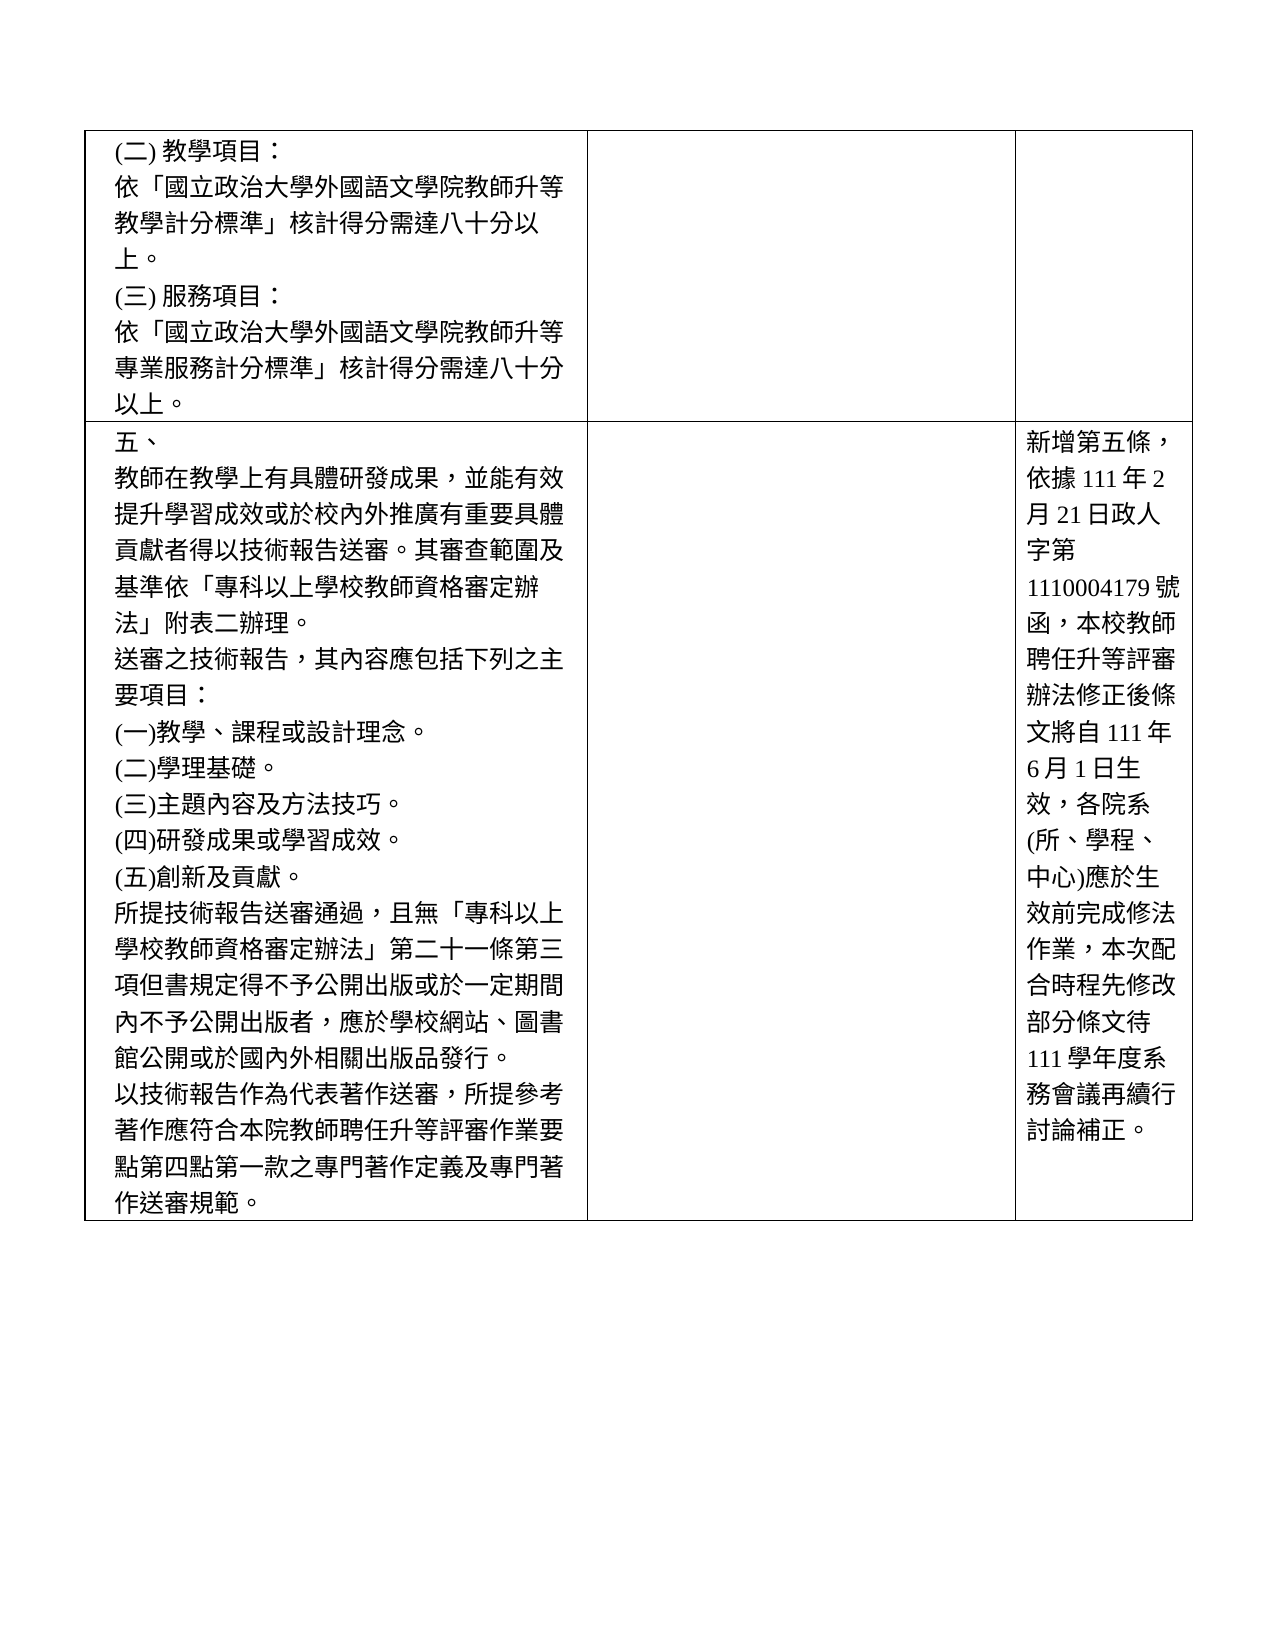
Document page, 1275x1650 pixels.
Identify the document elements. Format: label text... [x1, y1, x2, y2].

table_cell (二) 教學項目： 依「國立政治大學外國語文學院教師升等教學計分標準」核計得分需達八十分以上。 (三) 服務項目： 依「國立政治大學外國語文學院教師升等專業服務計分標準」核計得分需達八十分以上。 [86, 131, 587, 421]
table_cell [1016, 131, 1192, 421]
table_cell 新增第五條，依據111年2月21日政人字第1110004179號函，本校教師聘任升等評審辦法修正後條文將自111年6月1日生效，各院系(所、學程、中心)應於生效前完成修法作業，本次配合時程先修改部分條文待111學年度系務會議再續行討論補正。 [1016, 422, 1192, 1219]
table_cell [588, 422, 1015, 1219]
table_cell 五、 教師在教學上有具體研發成果，並能有效提升學習成效或於校內外推廣有重要具體貢獻者得以技術報告送審。其審查範圍及基準依「專科以上學校教師資格審定辦 法」附表二辦理。 送審之技術報告，其內容應包括下列之主要項目： (一)教學、課程或設計理念。 (二)學理基礎。 (三)主題內容及方法技巧。 (四)研發成果或學習成效。 (五)創新及貢獻。 所提技術報告送審通過，且無「專科以上學校教師資格審定辦法」第二十一條第三項但書規定得不予公開出版或於一定期間內不予公開出版者，應於學校網站、圖書館公開或於國內外相關出版品發行。 以技術報告作為代表著作送審，所提參考著作應符合本院教師聘任升等評審作業要點第四點第一款之專門著作定義及專門著作送審規範。 [86, 422, 587, 1219]
table_cell [588, 131, 1015, 421]
